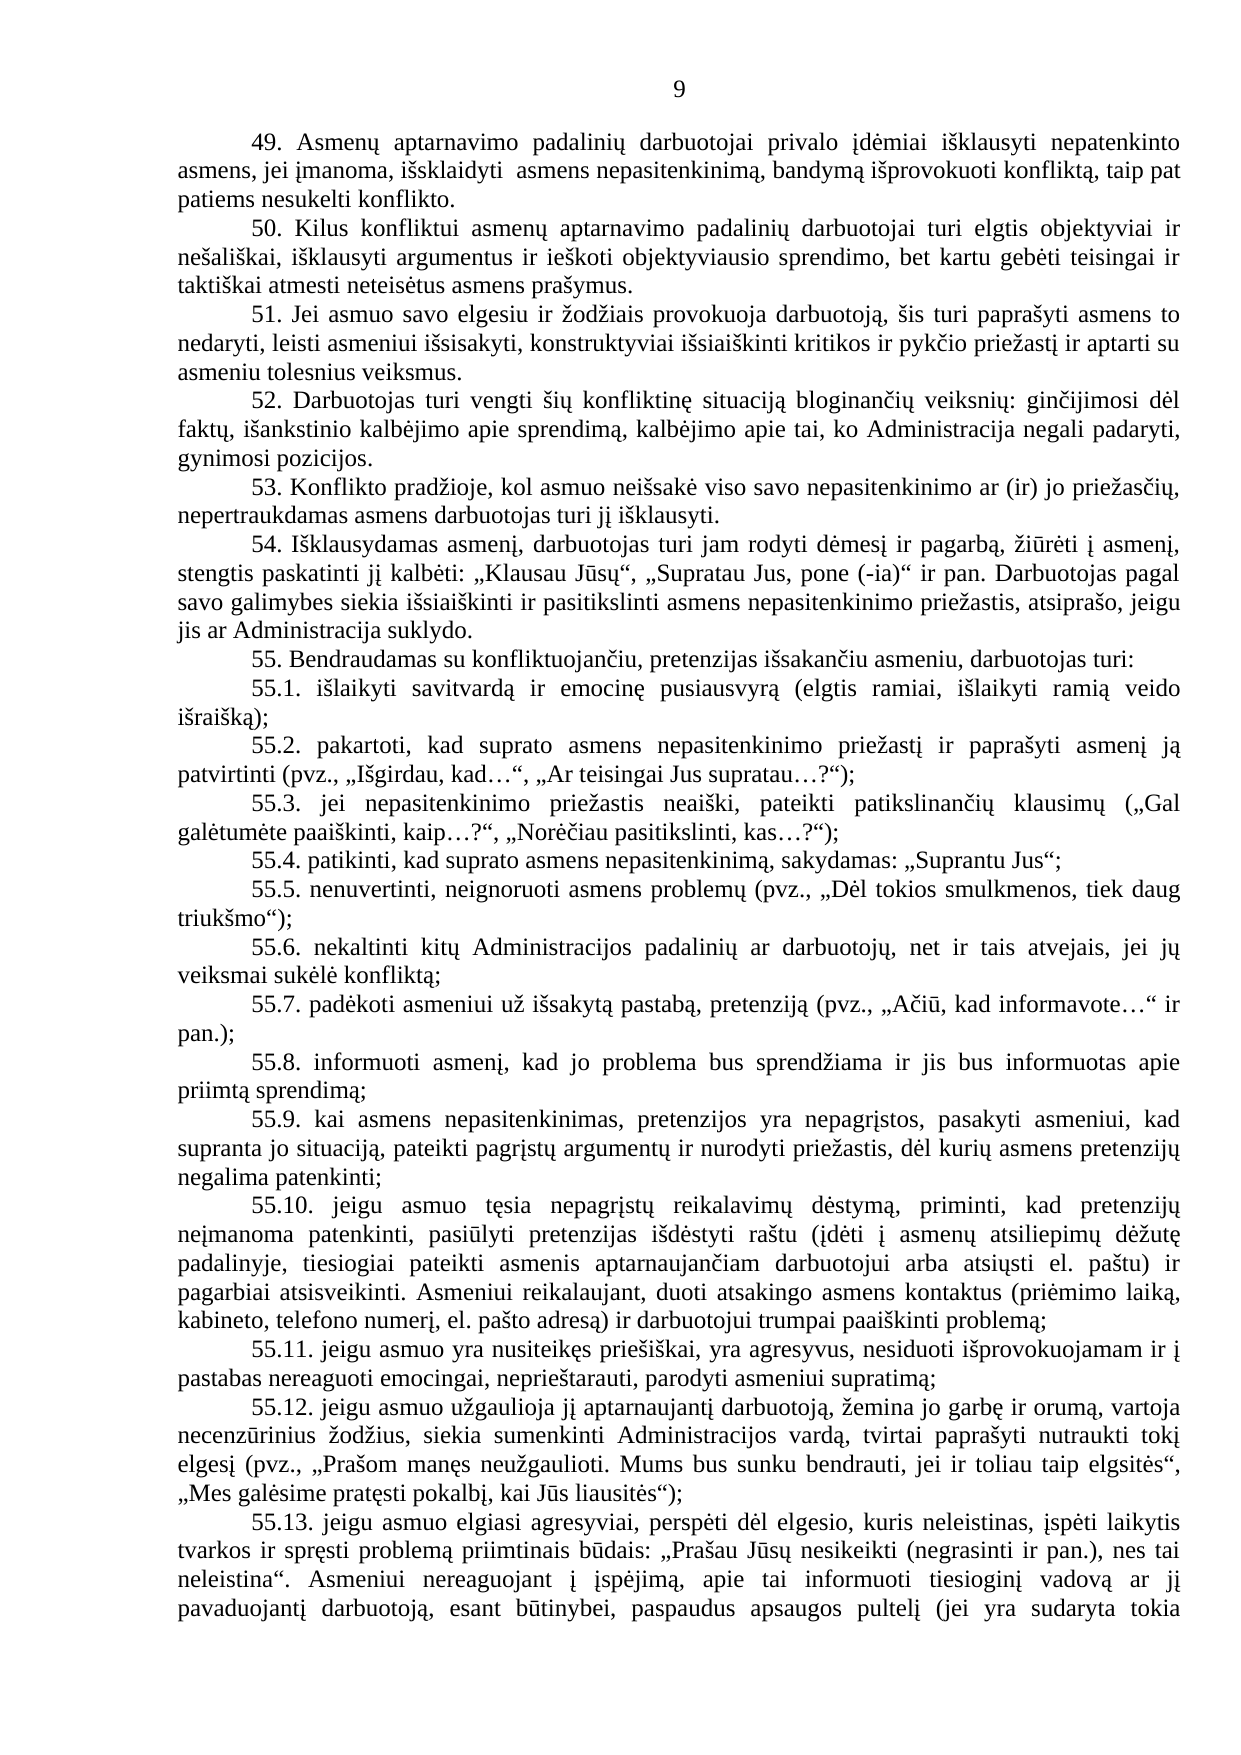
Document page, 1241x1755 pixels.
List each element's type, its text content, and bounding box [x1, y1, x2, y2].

text 55.4. patikinti, kad suprato asmens nepasitenkinimą, sakydamas: „Suprantu Jus“; [177, 845, 1181, 874]
text 55.5. nenuvertinti, neignoruoti asmens problemų (pvz., „Dėl tokios smulkmenos, tiek daug triukšmo“); [177, 874, 1181, 932]
text 55.9. kai asmens nepasitenkinimas, pretenzijos yra nepagrįstos, pasakyti asmeniui, kad supranta jo situaciją, pateikti pagrįstų argumentų ir nurodyti priežastis, dėl kurių asmens pretenzijų negalima patenkinti; [177, 1104, 1181, 1190]
text 52. Darbuotojas turi vengti šių konfliktinę situaciją bloginančių veiksnių: ginčijimosi dėl faktų, išankstinio kalbėjimo apie sprendimą, kalbėjimo apie tai, ko Administracija negali padaryti, gynimosi pozicijos. [177, 385, 1181, 472]
text 55.7. padėkoti asmeniui už išsakytą pastabą, pretenziją (pvz., „Ačiū, kad informavote…“ ir pan.); [177, 989, 1181, 1047]
text 49. Asmenų aptarnavimo padalinių darbuotojai privalo įdėmiai išklausyti nepatenkinto asmens, jei įmanoma, išsklaidyti asmens nepasitenkinimą, bandymą išprovokuoti konfliktą, taip pat patiems nesukelti konflikto. [177, 127, 1181, 213]
text 50. Kilus konfliktui asmenų aptarnavimo padalinių darbuotojai turi elgtis objektyviai ir nešališkai, išklausyti argumentus ir ieškoti objektyviausio sprendimo, bet kartu gebėti teisingai ir taktiškai atmesti neteisėtus asmens prašymus. [177, 213, 1181, 299]
text 53. Konflikto pradžioje, kol asmuo neišsakė viso savo nepasitenkinimo ar (ir) jo priežasčių, nepertraukdamas asmens darbuotojas turi jį išklausyti. [177, 472, 1181, 529]
text 54. Išklausydamas asmenį, darbuotojas turi jam rodyti dėmesį ir pagarbą, žiūrėti į asmenį, stengtis paskatinti jį kalbėti: „Klausau Jūsų“, „Supratau Jus, pone (-ia)“ ir pan. Darbuotojas pagal savo galimybes siekia išsiaiškinti ir pasitikslinti asmens nepasitenkinimo priežastis, atsiprašo, jeigu jis ar Administracija suklydo. [177, 529, 1181, 644]
text 55.3. jei nepasitenkinimo priežastis neaiški, pateikti patikslinančių klausimų („Gal galėtumėte paaiškinti, kaip…?“, „Norėčiau pasitikslinti, kas…?“); [177, 788, 1181, 845]
text 55.10. jeigu asmuo tęsia nepagrįstų reikalavimų dėstymą, priminti, kad pretenzijų neįmanoma patenkinti, pasiūlyti pretenzijas išdėstyti raštu (įdėti į asmenų atsiliepimų dėžutę padalinyje, tiesiogiai pateikti asmenis aptarnaujančiam darbuotojui arba atsiųsti el. paštu) ir pagarbiai atsisveikinti. Asmeniui reikalaujant, duoti atsakingo asmens kontaktus (priėmimo laiką, kabineto, telefono numerį, el. pašto adresą) ir darbuotojui trumpai paaiškinti problemą; [177, 1190, 1181, 1334]
text 55.8. informuoti asmenį, kad jo problema bus sprendžiama ir jis bus informuotas apie priimtą sprendimą; [177, 1047, 1181, 1104]
text 51. Jei asmuo savo elgesiu ir žodžiais provokuoja darbuotoją, šis turi paprašyti asmens to nedaryti, leisti asmeniui išsisakyti, konstruktyviai išsiaiškinti kritikos ir pykčio priežastį ir aptarti su asmeniu tolesnius veiksmus. [177, 299, 1181, 385]
text 55.1. išlaikyti savitvardą ir emocinę pusiausvyrą (elgtis ramiai, išlaikyti ramią veido išraišką); [177, 673, 1181, 730]
text 55. Bendraudamas su konfliktuojančiu, pretenzijas išsakančiu asmeniu, darbuotojas turi: [177, 644, 1181, 673]
text 55.12. jeigu asmuo užgaulioja jį aptarnaujantį darbuotoją, žemina jo garbę ir orumą, vartoja necenzūrinius žodžius, siekia sumenkinti Administracijos vardą, tvirtai paprašyti nutraukti tokį elgesį (pvz., „Prašom manęs neužgaulioti. Mums bus sunku bendrauti, jei ir toliau taip elgsitės“, „Mes galėsime pratęsti pokalbį, kai Jūs liausitės“); [177, 1392, 1181, 1507]
text 55.6. nekaltinti kitų Administracijos padalinių ar darbuotojų, net ir tais atvejais, jei jų veiksmai sukėlė konfliktą; [177, 932, 1181, 989]
text 55.2. pakartoti, kad suprato asmens nepasitenkinimo priežastį ir paprašyti asmenį ją patvirtinti (pvz., „Išgirdau, kad…“, „Ar teisingai Jus supratau…?“); [177, 730, 1181, 788]
text 55.11. jeigu asmuo yra nusiteikęs priešiškai, yra agresyvus, nesiduoti išprovokuojamam ir į pastabas nereaguoti emocingai, neprieštarauti, parodyti asmeniui supratimą; [177, 1334, 1181, 1392]
text 55.13. jeigu asmuo elgiasi agresyviai, perspėti dėl elgesio, kuris neleistinas, įspėti laikytis tvarkos ir spręsti problemą priimtinais būdais: „Prašau Jūsų nesikeikti (negrasinti ir pan.), nes tai neleistina“. Asmeniui nereaguojant į įspėjimą, apie tai informuoti tiesioginį vadovą ar jį pavaduojantį darbuotoją, esant būtinybei, paspaudus apsaugos pultelį (jei yra sudaryta tokia [177, 1507, 1181, 1622]
